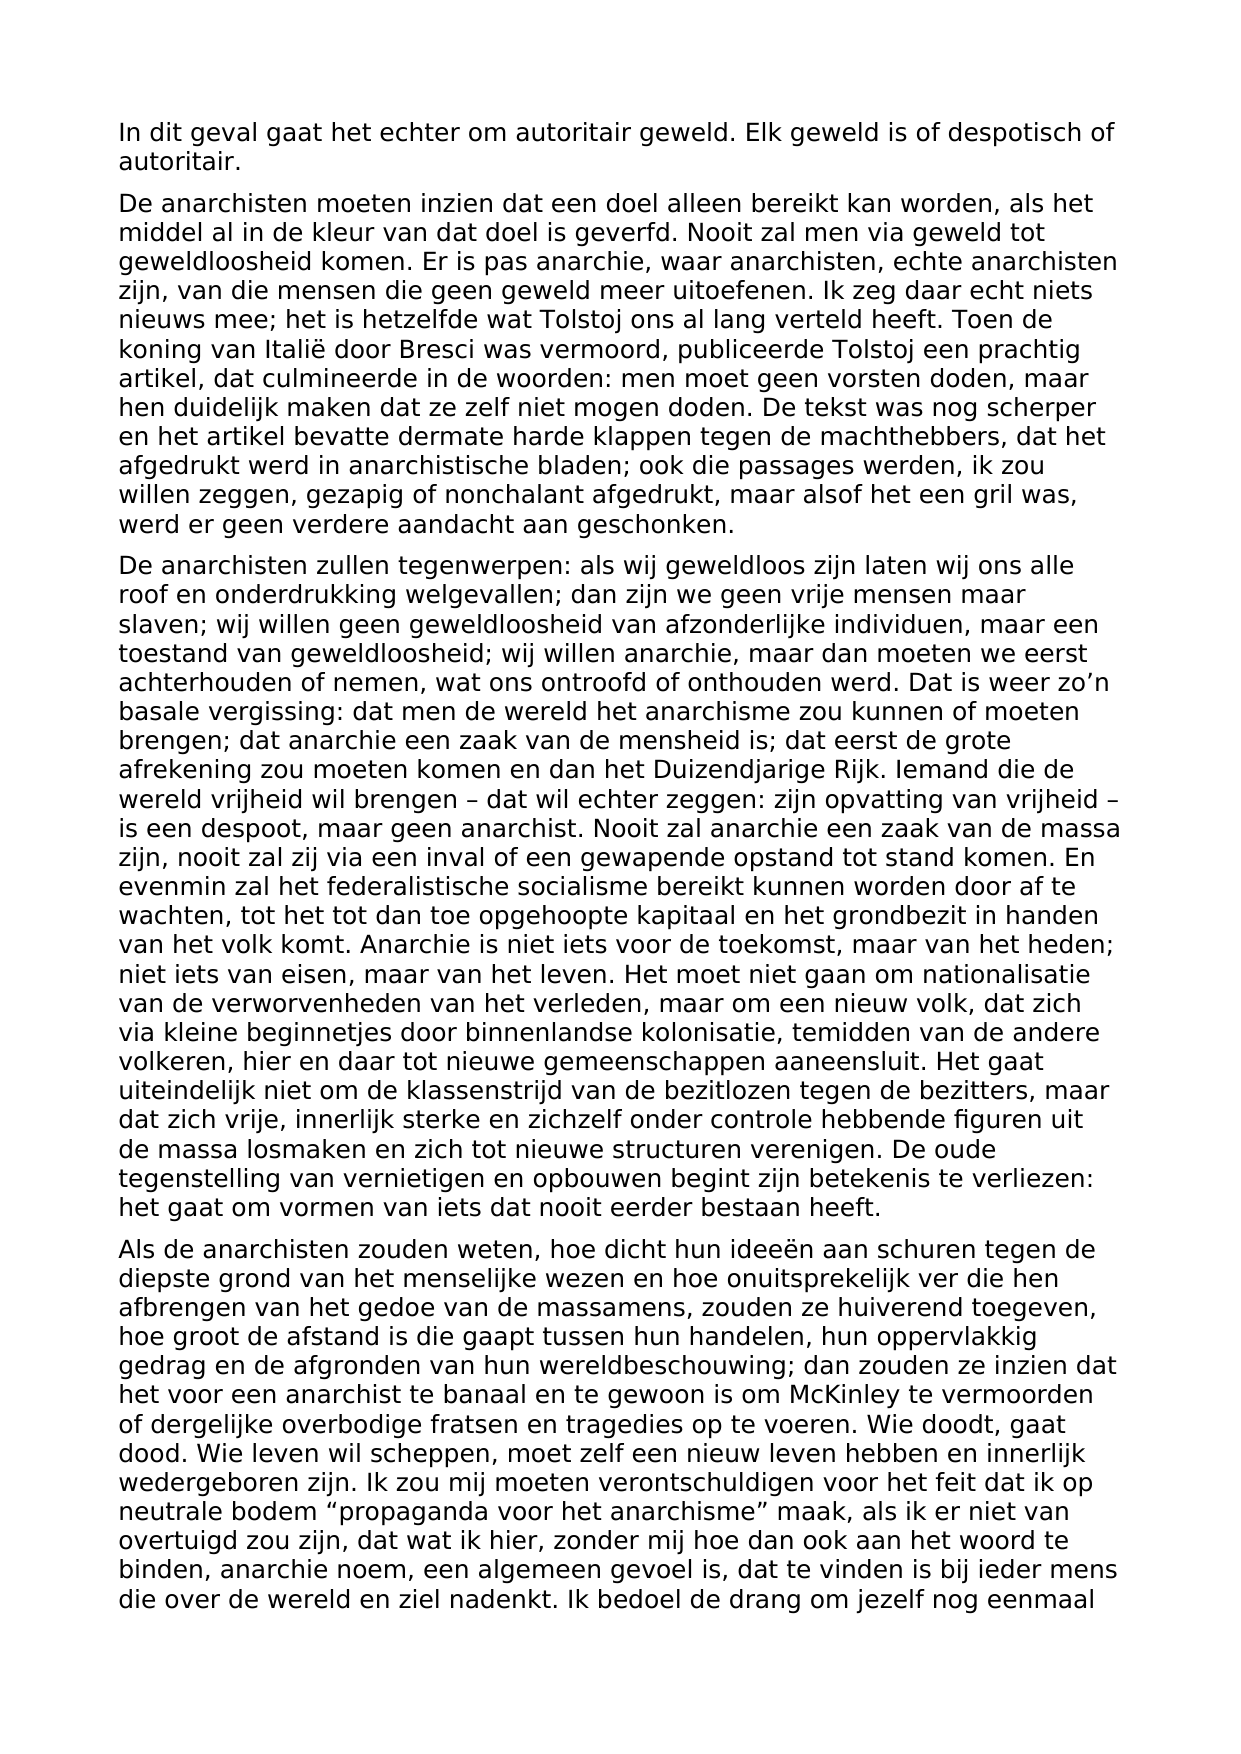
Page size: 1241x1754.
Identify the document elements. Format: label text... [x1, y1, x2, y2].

text Als de anarchisten zouden weten, hoe dicht hun ideeën aan schuren tegen de diepste grond van het menselijke wezen en hoe onuitsprekelijk ver die hen afbrengen van het gedoe van de massamens, zouden ze huiverend toegeven, hoe groot de afstand is die gaapt tussen hun handelen, hun oppervlakkig gedrag en de afgronden van hun wereldbeschouwing; dan zouden ze inzien dat het voor een anarchist te banaal en te gewoon is om McKinley te vermoorden of dergelijke overbodige fratsen en tragedies op te voeren. Wie doodt, gaat dood. Wie leven wil scheppen, moet zelf een nieuw leven hebben en innerlijk wedergeboren zijn. Ik zou mij moeten verontschuldigen voor het feit dat ik op neutrale bodem “propaganda voor het anarchisme” maak, als ik er niet van overtuigd zou zijn, dat wat ik hier, zonder mij hoe dan ook aan het woord te binden, anarchie noem, een algemeen gevoel is, dat te vinden is bij ieder mens die over de wereld en ziel nadenkt. Ik bedoel de drang om jezelf nog eenmaal [118, 1235, 1122, 1614]
text In dit geval gaat het echter om autoritair geweld. Elk geweld is of despotisch of autoritair. [118, 118, 1122, 176]
text De anarchisten moeten inzien dat een doel alleen bereikt kan worden, als het middel al in de kleur van dat doel is geverfd. Nooit zal men via geweld tot geweldloosheid komen. Er is pas anarchie, waar anarchisten, echte anarchisten zijn, van die mensen die geen geweld meer uitoefenen. Ik zeg daar echt niets nieuws mee; het is hetzelfde wat Tolstoj ons al lang verteld heeft. Toen de koning van Italië door Bresci was vermoord, publiceerde Tolstoj een prachtig artikel, dat culmineerde in de woorden: men moet geen vorsten doden, maar hen duidelijk maken dat ze zelf niet mogen doden. De tekst was nog scherper en het artikel bevatte dermate harde klappen tegen de machthebbers, dat het afgedrukt werd in anarchistische bladen; ook die passages werden, ik zou willen zeggen, gezapig of nonchalant afgedrukt, maar alsof het een gril was, werd er geen verdere aandacht aan geschonken. [118, 189, 1122, 539]
text De anarchisten zullen tegenwerpen: als wij geweldloos zijn laten wij ons alle roof en onderdrukking welgevallen; dan zijn we geen vrije mensen maar slaven; wij willen geen geweldloosheid van afzonderlijke individuen, maar een toestand van geweldloosheid; wij willen anarchie, maar dan moeten we eerst achterhouden of nemen, wat ons ontroofd of onthouden werd. Dat is weer zo’n basale vergissing: dat men de wereld het anarchisme zou kunnen of moeten brengen; dat anarchie een zaak van de mensheid is; dat eerst de grote afrekening zou moeten komen en dan het Duizendjarige Rijk. Iemand die de wereld vrijheid wil brengen – dat wil echter zeggen: zijn opvatting van vrijheid – is een despoot, maar geen anarchist. Nooit zal anarchie een zaak van de massa zijn, nooit zal zij via een inval of een gewapende opstand tot stand komen. En evenmin zal het federalistische socialisme bereikt kunnen worden door af te wachten, tot het tot dan toe opgehoopte kapitaal en het grondbezit in handen van het volk komt. Anarchie is niet iets voor de toekomst, maar van het heden; niet iets van eisen, maar van het leven. Het moet niet gaan om nationalisatie van de verworvenheden van het verleden, maar om een nieuw volk, dat zich via kleine beginnetjes door binnenlandse kolonisatie, temidden van de andere volkeren, hier en daar tot nieuwe gemeenschappen aaneensluit. Het gaat uiteindelijk niet om de klassenstrijd van de bezitlozen tegen de bezitters, maar dat zich vrije, innerlijk sterke en zichzelf onder controle hebbende figuren uit de massa losmaken en zich tot nieuwe structuren verenigen. De oude tegenstelling van vernietigen en opbouwen begint zijn betekenis te verliezen: het gaat om vormen van iets dat nooit eerder bestaan heeft. [118, 551, 1122, 1222]
